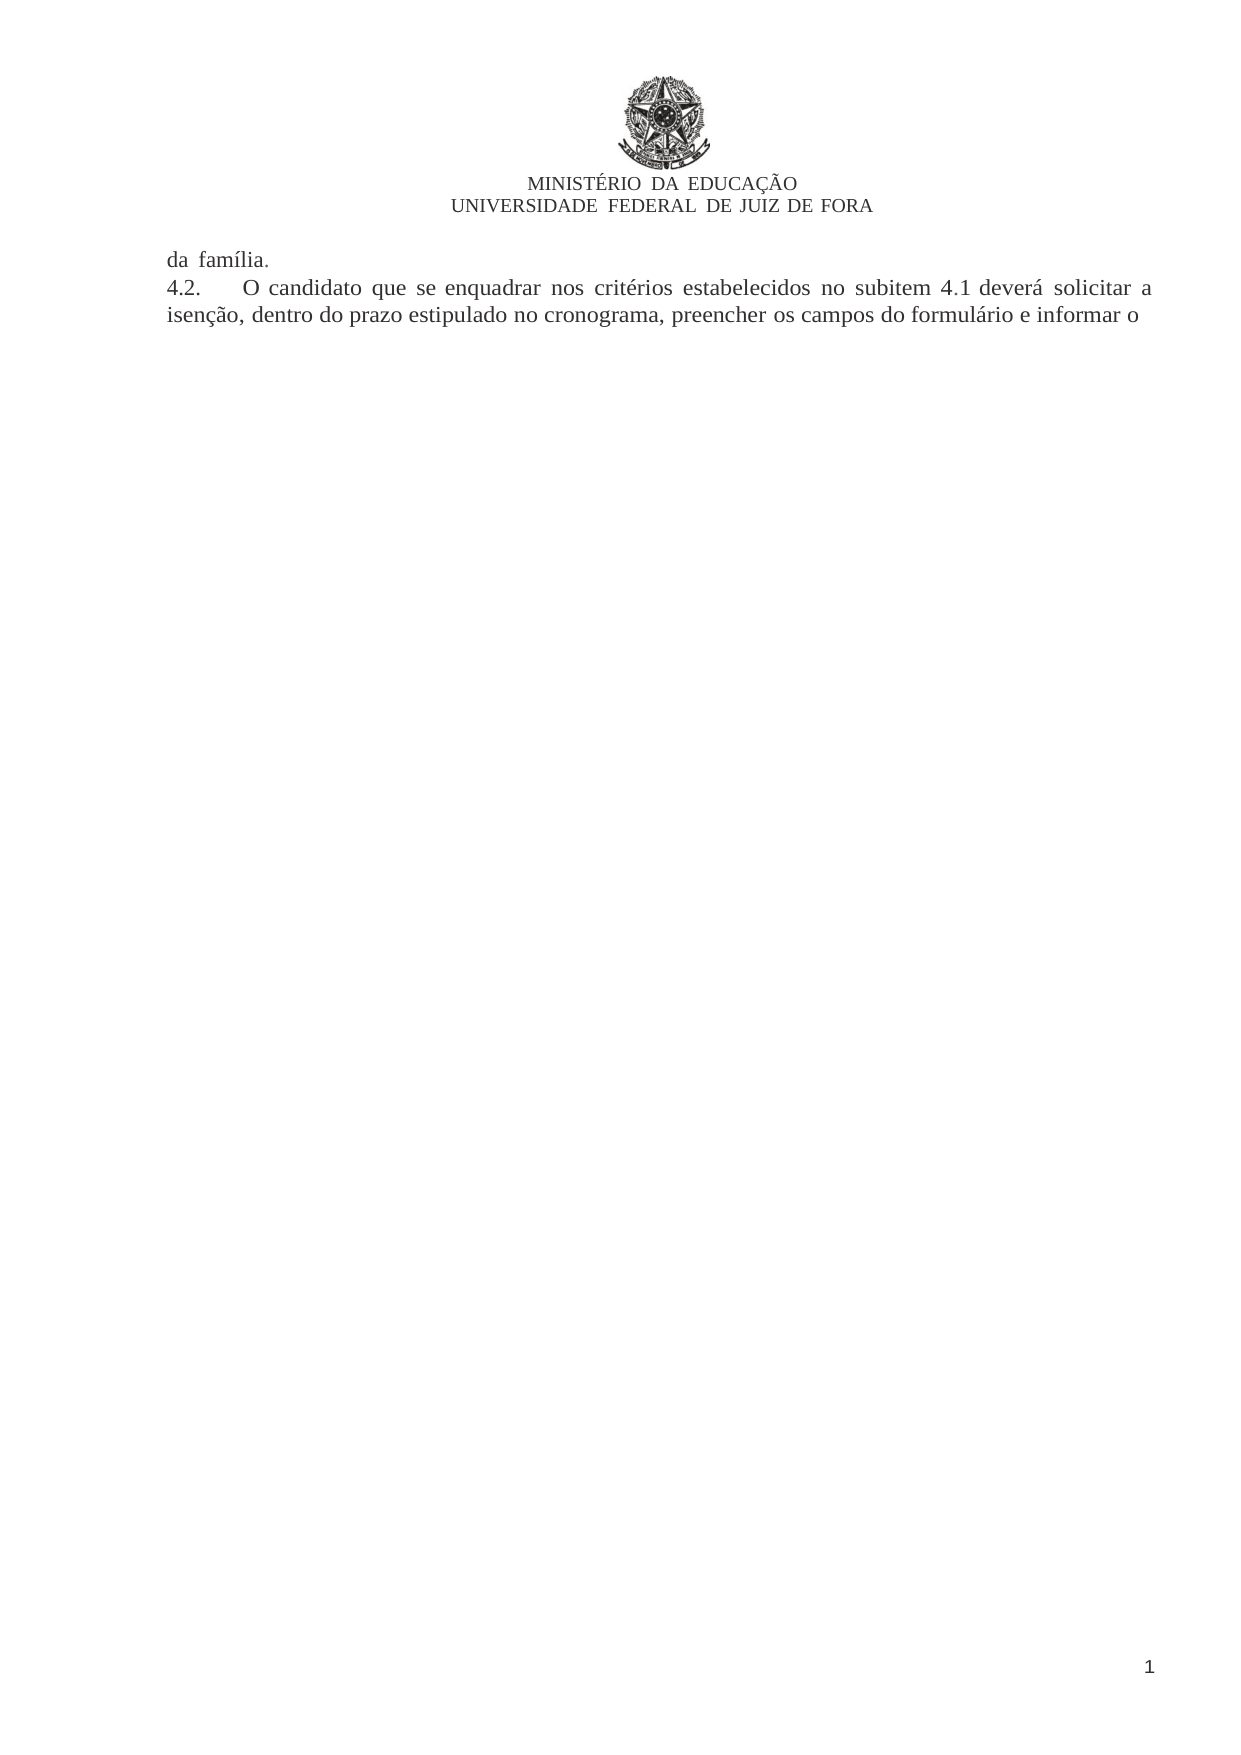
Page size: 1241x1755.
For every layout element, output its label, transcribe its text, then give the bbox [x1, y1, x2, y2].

list O candidato que se enquadrar nos critérios estabelecidos no subitem 4.1 deverá solicitar a isenção, dentro do prazo estipulado no cronograma, preencher os campos do formulário e informar o [167, 273, 1153, 327]
list da família. [167, 246, 1150, 272]
